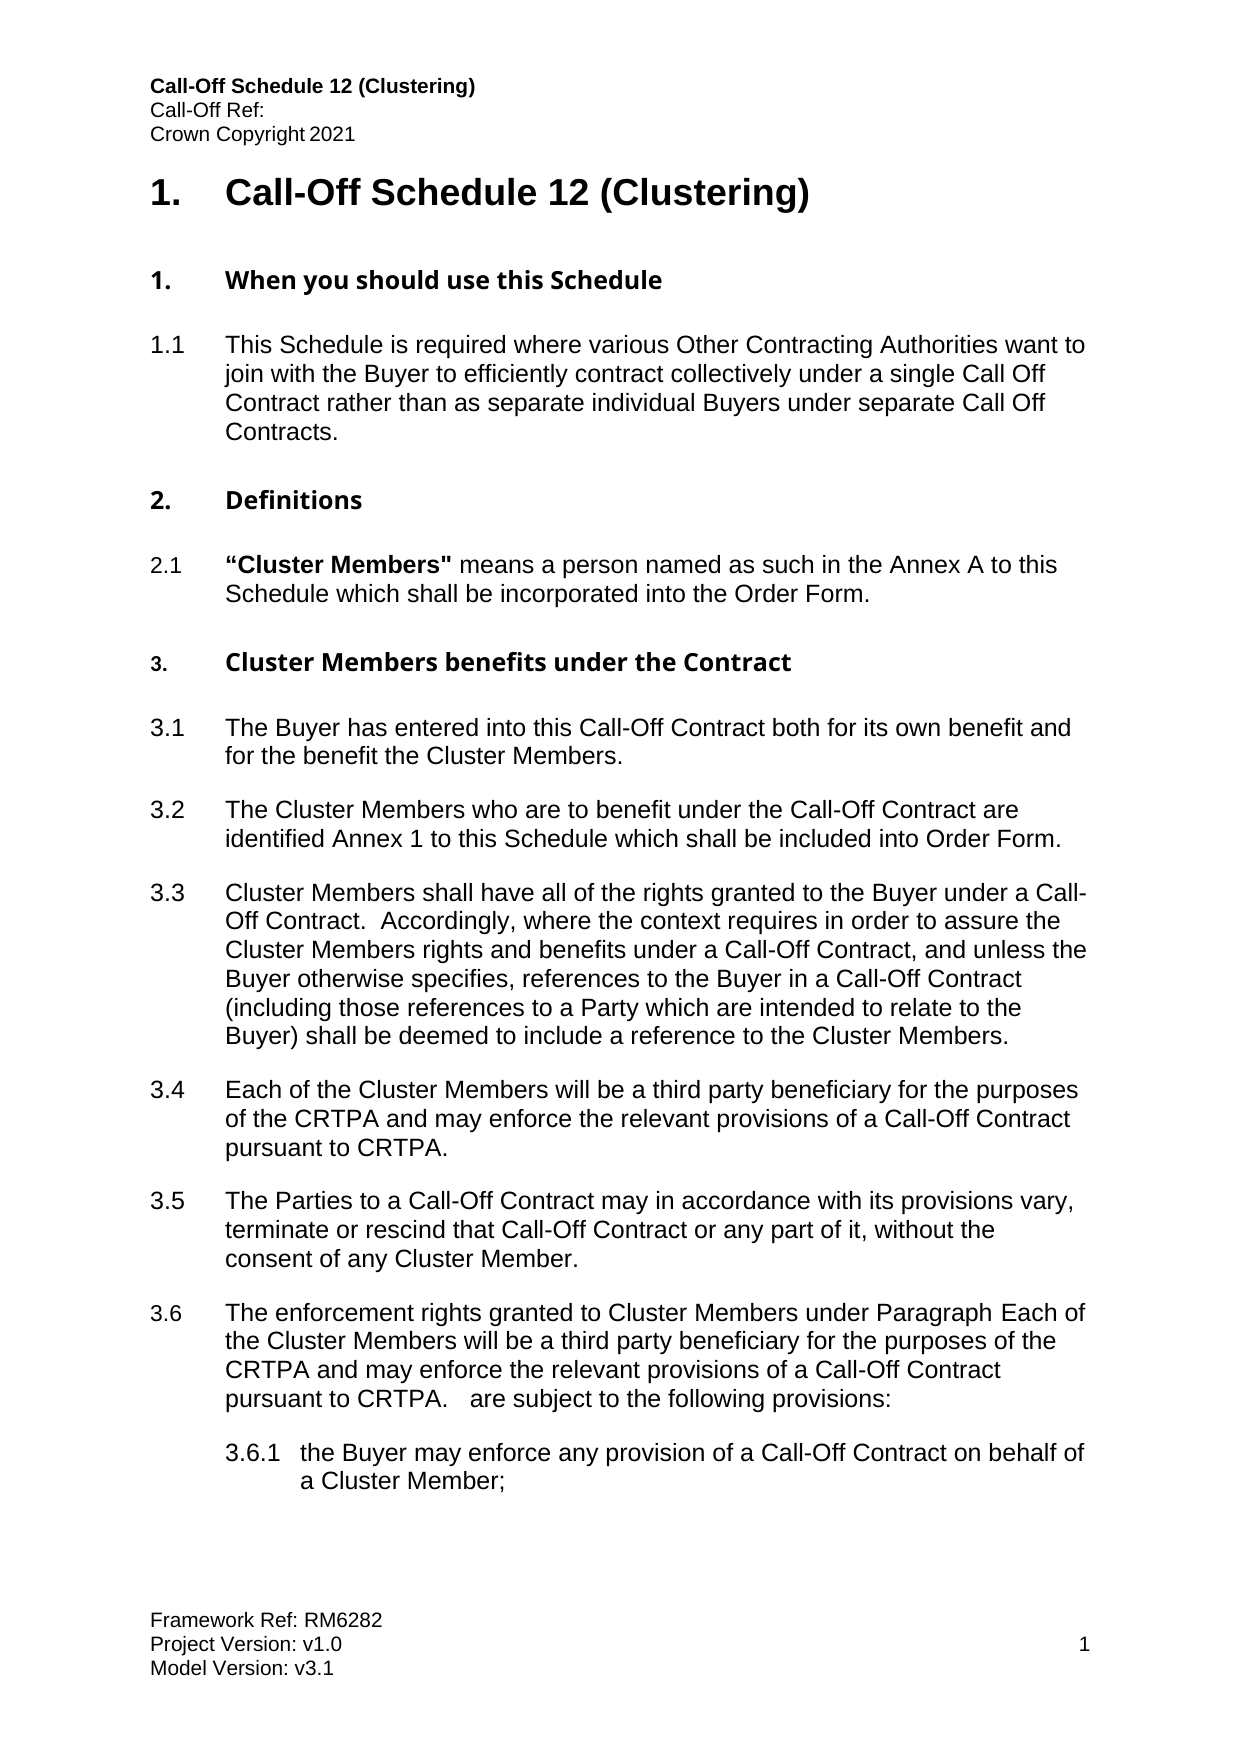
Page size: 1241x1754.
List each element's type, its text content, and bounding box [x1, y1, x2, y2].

list the Buyer may enforce any provision of a Call-Off Contract on behalf of a Cluster Member; [225, 1437, 1090, 1495]
list Cluster Members shall have all of the rights granted to the Buyer under a Call-Off Contract. Accordingly, where the context requires in order to assure the Cluster Members rights and benefits under a Call-Off Contract, and unless the Buyer otherwise specifies, references to the Buyer in a Call-Off Contract (including those references to a Party which are intended to relate to the Buyer) shall be deemed to include a reference to the Cluster Members. [150, 877, 1090, 1050]
list The Cluster Members who are to benefit under the Call-Off Contract are identified Annex 1 to this Schedule which shall be included into Order Form. [150, 795, 1090, 852]
subtitle Cluster Members benefits under the Contract [150, 645, 1090, 679]
list This Schedule is required where various Other Contracting Authorities want to join with the Buyer to efficiently contract collectively under a single Call Off Contract rather than as separate individual Buyers under separate Call Off Contracts. [150, 330, 1090, 445]
subtitle When you should use this Schedule [150, 263, 1090, 297]
list The enforcement rights granted to Cluster Members under Paragraph 1.4 are subject to the following provisions: [150, 1297, 1090, 1412]
list The Buyer has entered into this Call-Off Contract both for its own benefit and for the benefit the Cluster Members. [150, 712, 1090, 770]
subtitle Definitions [150, 483, 1090, 517]
list The Parties to a Call-Off Contract may in accordance with its provisions vary, terminate or rescind that Call-Off Contract or any part of it, without the consent of any Cluster Member. [150, 1186, 1090, 1272]
list Each of the Cluster Members will be a third party beneficiary for the purposes of the CRTPA and may enforce the relevant provisions of a Call-Off Contract pursuant to CRTPA. [150, 1075, 1090, 1161]
list “Cluster Members" means a person named as such in the Annex A to this Schedule which shall be incorporated into the Order Form. [150, 550, 1090, 608]
title Call-Off Schedule 12 (Clustering) [150, 170, 1090, 213]
